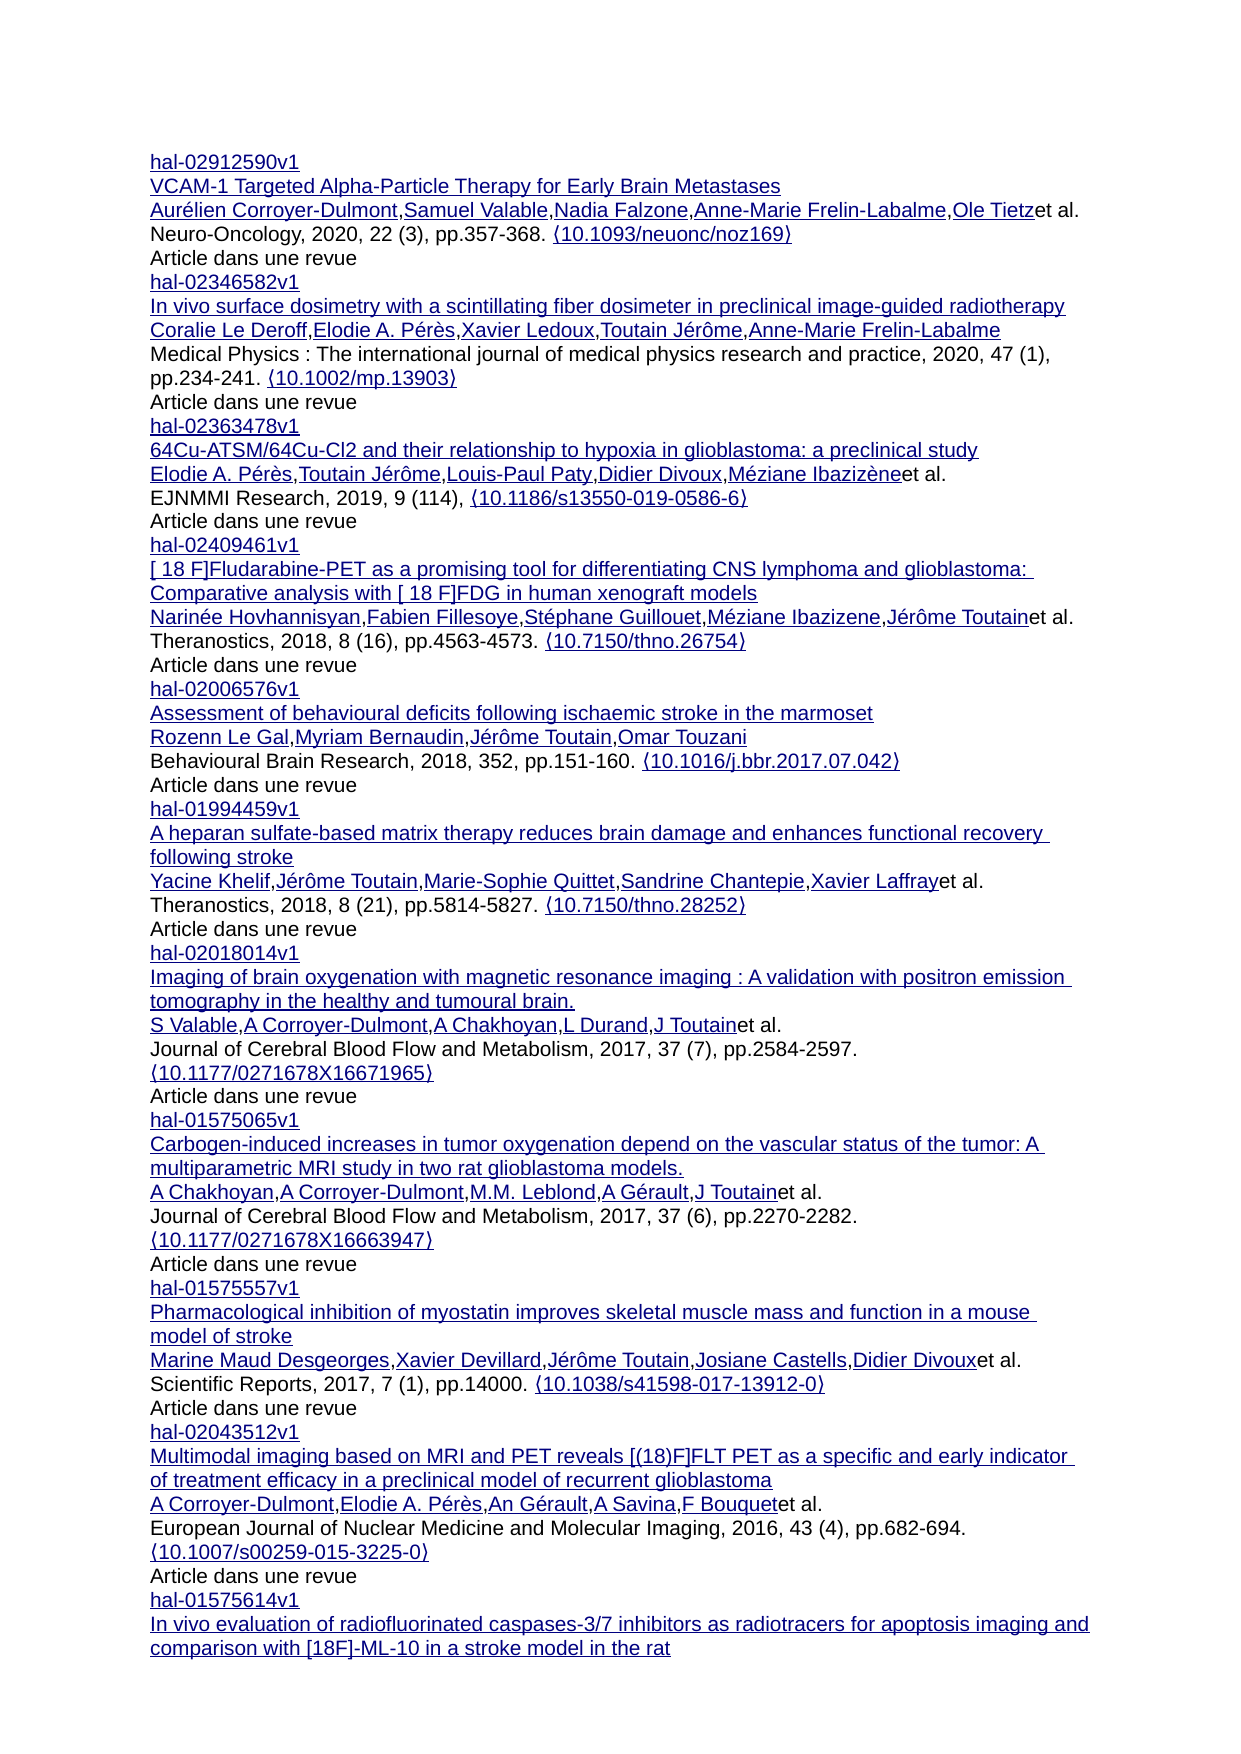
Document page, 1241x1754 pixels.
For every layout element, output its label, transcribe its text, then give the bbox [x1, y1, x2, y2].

table_cell VCAM-1 Targeted Alpha-Particle Therapy for Early Brain Metastases Aurélien Corroyer-Dulmont,Samuel Valable,Nadia Falzone,Anne-Marie Frelin-Labalme,Ole Tietzet al. Neuro-Oncology, 2020, 22 (3), pp.357-368. ⟨10.1093/neuonc/noz169⟩ Article dans une revue hal-02346582v1 [150, 174, 1090, 294]
table_cell Carbogen-induced increases in tumor oxygenation depend on the vascular status of the tumor: A multiparametric MRI study in two rat glioblastoma models. A Chakhoyan,A Corroyer-Dulmont,M.M. Leblond,A Gérault,J Toutainet al. Journal of Cerebral Blood Flow and Metabolism, 2017, 37 (6), pp.2270-2282. ⟨10.1177/0271678X16663947⟩ Article dans une revue hal-01575557v1 [150, 1132, 1090, 1300]
table_cell Multimodal imaging based on MRI and PET reveals [(18)F]FLT PET as a specific and early indicator of treatment efficacy in a preclinical model of recurrent glioblastoma A Corroyer-Dulmont,Elodie A. Pérès,An Gérault,A Savina,F Bouquetet al. European Journal of Nuclear Medicine and Molecular Imaging, 2016, 43 (4), pp.682-694. ⟨10.1007/s00259-015-3225-0⟩ Article dans une revue hal-01575614v1 [150, 1444, 1090, 1611]
table_cell Assessment of behavioural deficits following ischaemic stroke in the marmoset Rozenn Le Gal,Myriam Bernaudin,Jérôme Toutain,Omar Touzani Behavioural Brain Research, 2018, 352, pp.151-160. ⟨10.1016/j.bbr.2017.07.042⟩ Article dans une revue hal-01994459v1 [150, 701, 1090, 821]
table_cell [ 18 F]Fludarabine-PET as a promising tool for differentiating CNS lymphoma and glioblastoma: Comparative analysis with [ 18 F]FDG in human xenograft models Narinée Hovhannisyan,Fabien Fillesoye,Stéphane Guillouet,Méziane Ibazizene,Jérôme Toutainet al. Theranostics, 2018, 8 (16), pp.4563-4573. ⟨10.7150/thno.26754⟩ Article dans une revue hal-02006576v1 [150, 557, 1090, 701]
table_cell 64Cu-ATSM/64Cu-Cl2 and their relationship to hypoxia in glioblastoma: a preclinical study Elodie A. Pérès,Toutain Jérôme,Louis-Paul Paty,Didier Divoux,Méziane Ibazizèneet al. EJNMMI Research, 2019, 9 (114), ⟨10.1186/s13550-019-0586-6⟩ Article dans une revue hal-02409461v1 [150, 438, 1090, 557]
table_cell Imaging of brain oxygenation with magnetic resonance imaging : A validation with positron emission tomography in the healthy and tumoural brain. S Valable,A Corroyer-Dulmont,A Chakhoyan,L Durand,J Toutainet al. Journal of Cerebral Blood Flow and Metabolism, 2017, 37 (7), pp.2584-2597. ⟨10.1177/0271678X16671965⟩ Article dans une revue hal-01575065v1 [150, 965, 1090, 1132]
table_cell In vivo surface dosimetry with a scintillating fiber dosimeter in preclinical image‐guided radiotherapy Coralie Le Deroff,Elodie A. Pérès,Xavier Ledoux,Toutain Jérôme,Anne-Marie Frelin-Labalme Medical Physics : The international journal of medical physics research and practice, 2020, 47 (1), pp.234-241. ⟨10.1002/mp.13903⟩ Article dans une revue hal-02363478v1 [150, 294, 1090, 437]
table_cell hal-02912590v1 [150, 150, 1090, 174]
table_cell comparison with [18F]-ML-10 in a stroke model in the rat [150, 1633, 1090, 1659]
table_cell In vivo evaluation of radiofluorinated caspases-3/7 inhibitors as radiotracers for apoptosis imaging and [150, 1611, 1090, 1632]
table_cell Pharmacological inhibition of myostatin improves skeletal muscle mass and function in a mouse model of stroke Marine Maud Desgeorges,Xavier Devillard,Jérôme Toutain,Josiane Castells,Didier Divouxet al. Scientific Reports, 2017, 7 (1), pp.14000. ⟨10.1038/s41598-017-13912-0⟩ Article dans une revue hal-02043512v1 [150, 1300, 1090, 1444]
table_cell A heparan sulfate-based matrix therapy reduces brain damage and enhances functional recovery following stroke Yacine Khelif,Jérôme Toutain,Marie-Sophie Quittet,Sandrine Chantepie,Xavier Laffrayet al. Theranostics, 2018, 8 (21), pp.5814-5827. ⟨10.7150/thno.28252⟩ Article dans une revue hal-02018014v1 [150, 821, 1090, 964]
